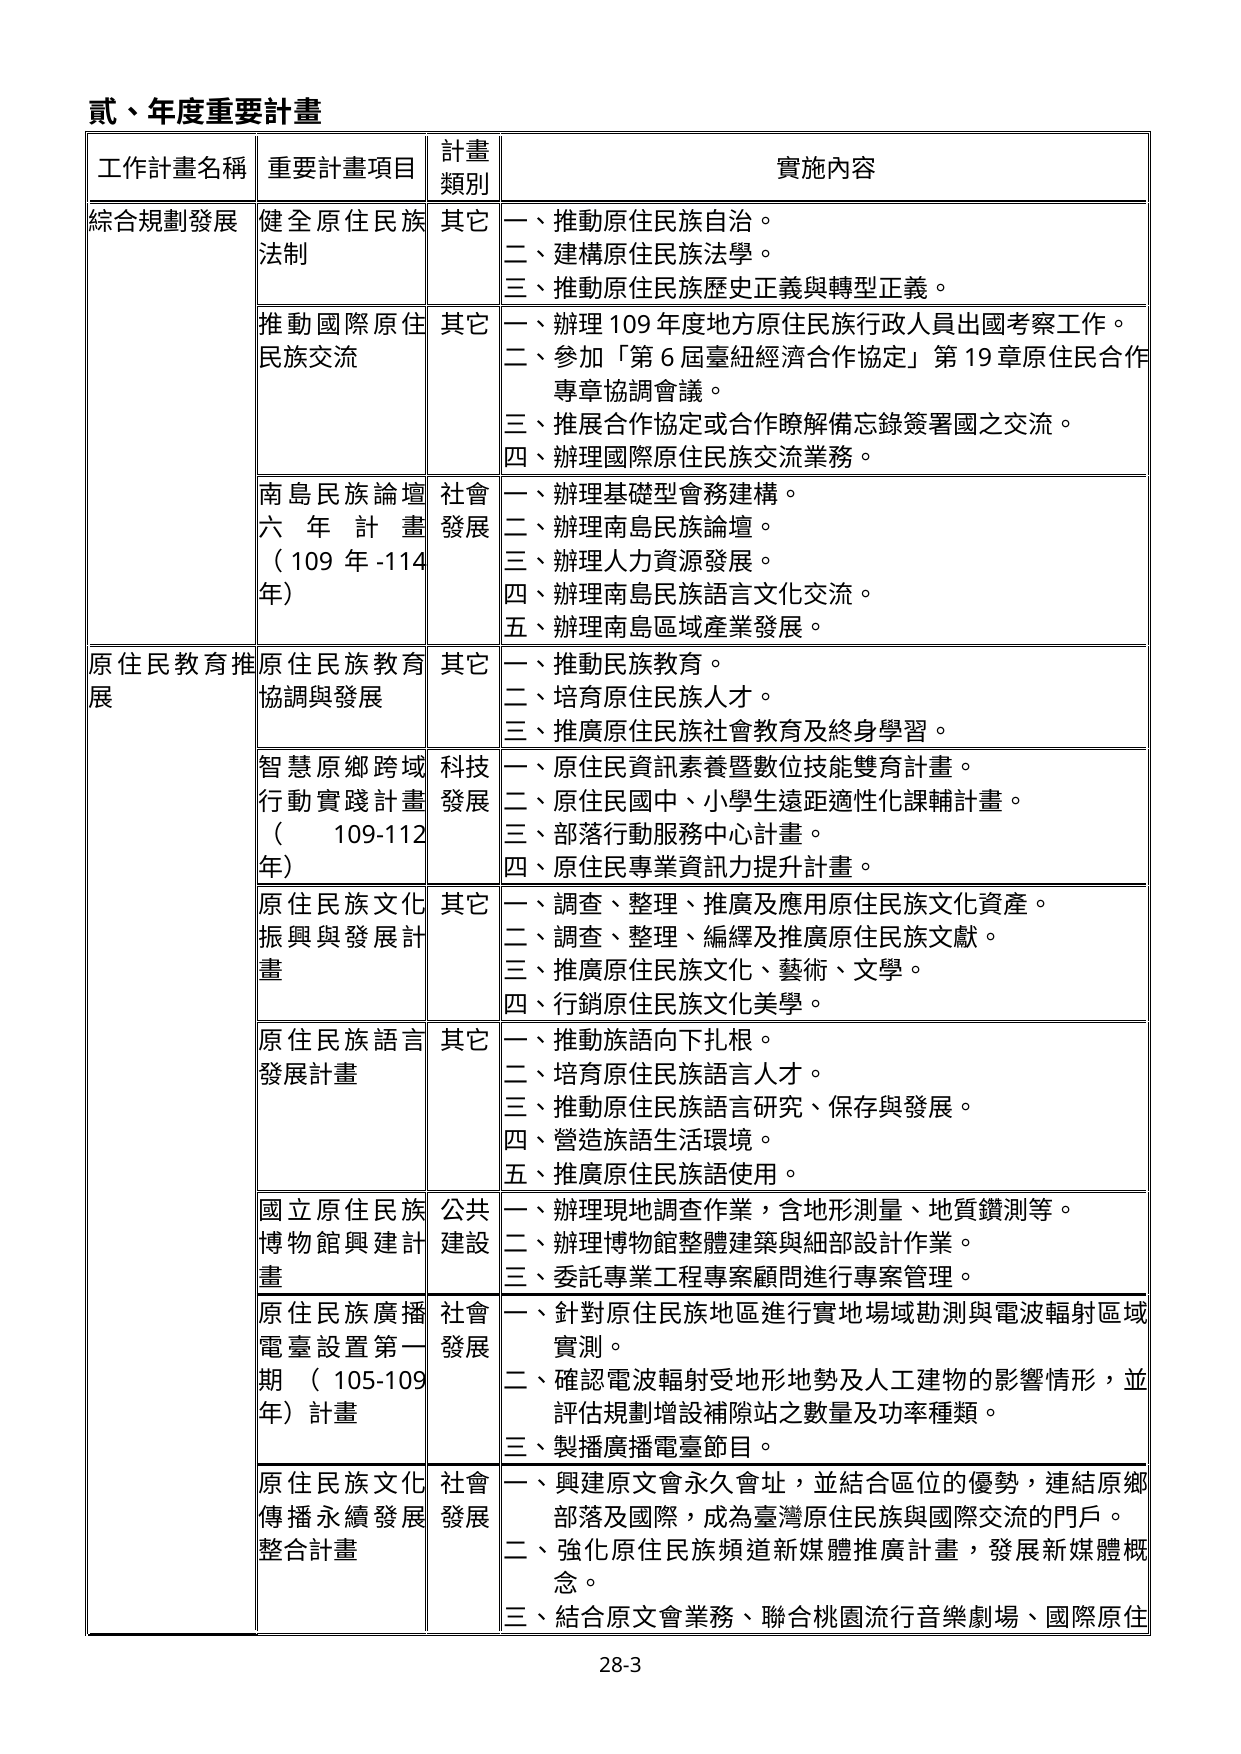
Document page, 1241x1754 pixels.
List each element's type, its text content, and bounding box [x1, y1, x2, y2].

table_cell 一、推動族語向下扎根。 二、培育原住民族語言人才。 三、推動原住民族語言研究、保存與發展。 四、營造族語生活環境。 五、推廣原住民族語使用。 [501, 1020, 1149, 1190]
table_cell 原住民族文化傳播永續發展整合計畫 [256, 1466, 427, 1633]
table_cell 國立原住民族博物館興建計畫 [258, 1193, 425, 1293]
table_cell 一、推動民族教育。 二、培育原住民族人才。 三、推廣原住民族社會教育及終身學習。 [502, 644, 1148, 747]
table_cell 社會發展 [428, 1296, 499, 1463]
table_cell 一、興建原文會永久會址，並結合區位的優勢，連結原鄉部落及國際，成為臺灣原住民族與國際交流的門戶。 二、強化原住民族頻道新媒體推廣計畫，發展新媒體概念。 三、結合原文會業務、聯合桃園流行音樂劇場、國際原住 [501, 1463, 1149, 1633]
table_header 工作計畫名稱 [88, 134, 256, 200]
table_cell 科技發展 [428, 750, 499, 883]
table_cell 健全原住民族法制 [258, 204, 425, 304]
table_header 重要計畫項目 [256, 134, 427, 200]
table_cell 其它 [428, 887, 499, 1020]
table_cell 原住民族廣播電臺設置第一期（105-109年）計畫 [258, 1296, 425, 1463]
table_cell 其它 [428, 647, 499, 747]
table_cell 社會發展 [427, 1466, 501, 1633]
table_cell 一、針對原住民族地區進行實地場域勘測與電波輻射區域實測。 二、確認電波輻射受地形地勢及人工建物的影響情形，並評估規劃增設補隙站之數量及功率種類。 三、製播廣播電臺節目。 [502, 1293, 1149, 1463]
table_cell 其它 [428, 1023, 499, 1190]
table_cell 推動國際原住民族交流 [258, 307, 425, 473]
table_cell 原住民族語言發展計畫 [258, 1023, 425, 1190]
table_cell 綜合規劃發展 [88, 200, 255, 643]
table_cell 一、辦理109年度地方原住民族行政人員出國考察工作。 二、參加「第6屆臺紐經濟合作協定」第19章原住民合作專章協調會議。 三、推展合作協定或合作瞭解備忘錄簽署國之交流。 四、辦理國際原住民族交流業務。 [501, 304, 1149, 473]
table_cell 南島民族論壇六年計畫（109年-114年） [258, 477, 425, 643]
table_cell 公共建設 [428, 1193, 499, 1293]
table_header 計畫類別 [427, 134, 501, 200]
table_cell 一、原住民資訊素養暨數位技能雙育計畫。 二、原住民國中、小學生遠距適性化課輔計畫。 三、部落行動服務中心計畫。 四、原住民專業資訊力提升計畫。 [501, 747, 1149, 883]
table_header 實施內容 [501, 134, 1148, 200]
table_cell 一、辦理現地調查作業，含地形測量、地質鑽測等。 二、辦理博物館整體建築與細部設計作業。 三、委託專業工程專案顧問進行專案管理。 [501, 1190, 1149, 1293]
table_cell 其它 [428, 204, 499, 304]
table_cell 原住民族教育協調與發展 [258, 647, 425, 747]
table_cell 智慧原鄉跨域行動實踐計畫（109-112年） [258, 750, 425, 883]
table_cell 原住民教育推展 [88, 644, 256, 1633]
table_cell 一、辦理基礎型會務建構。 二、辦理南島民族論壇。 三、辦理人力資源發展。 四、辦理南島民族語言文化交流。 五、辦理南島區域產業發展。 [502, 474, 1148, 643]
text 貳、年度重要計畫 [89, 89, 1152, 131]
table_cell 一、調查、整理、推廣及應用原住民族文化資產。 二、調查、整理、編繹及推廣原住民族文獻。 三、推廣原住民族文化、藝術、文學。 四、行銷原住民族文化美學。 [502, 883, 1148, 1020]
table_cell 其它 [428, 307, 499, 473]
table_cell 原住民族文化振興與發展計畫 [258, 887, 425, 1020]
table_cell 一、推動原住民族自治。 二、建構原住民族法學。 三、推動原住民族歷史正義與轉型正義。 [502, 200, 1148, 304]
table_cell 社會發展 [428, 477, 499, 643]
